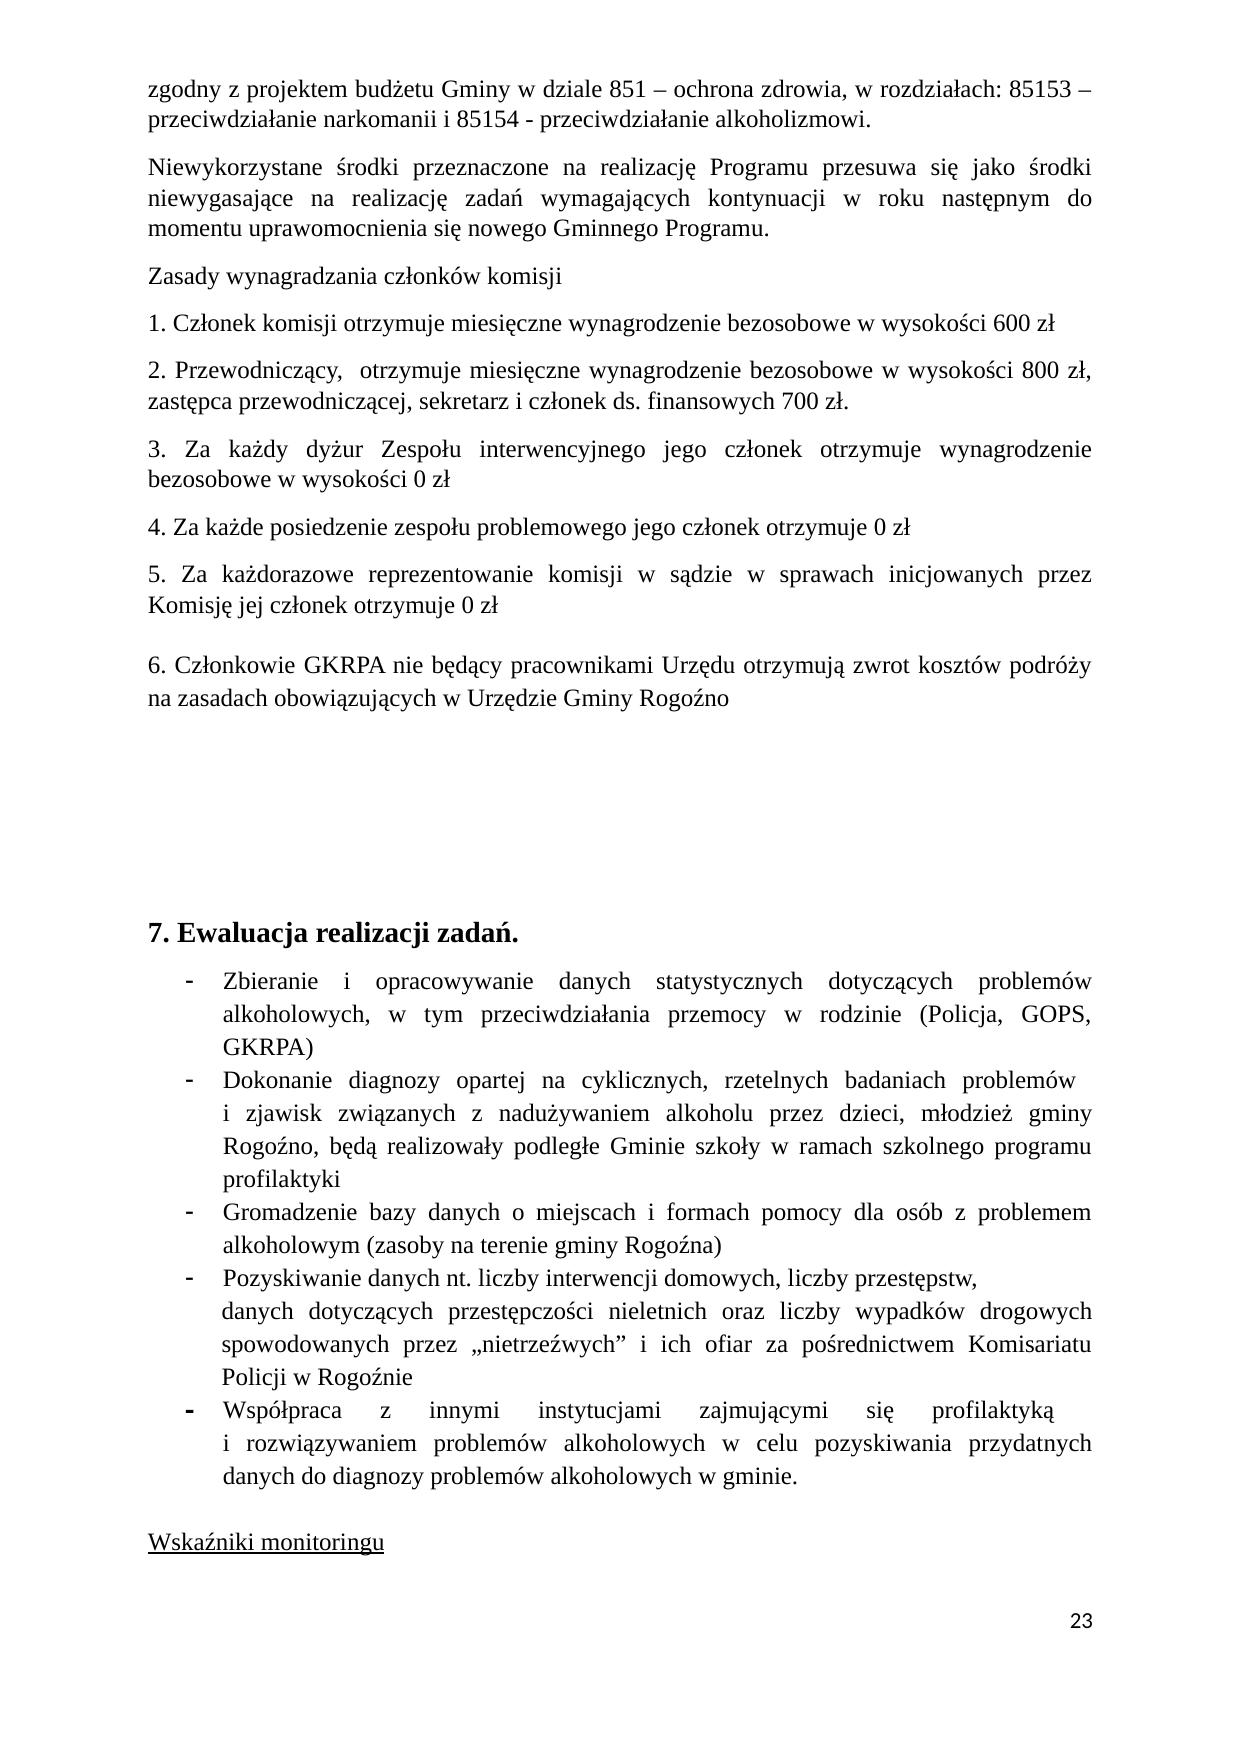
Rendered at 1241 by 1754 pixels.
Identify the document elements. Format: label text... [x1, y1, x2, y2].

text 1. Członek komisji otrzymuje miesięczne wynagrodzenie bezosobowe w wysokości 600 zł [148, 308, 1093, 337]
text 7. Ewaluacja realizacji zadań. [148, 915, 1093, 948]
text 5. Za każdorazowe reprezentowanie komisji w sądzie w sprawach inicjowanych przez Komisję jej członek otrzymuje 0 zł [148, 559, 1093, 619]
text Zasady wynagradzania członków komisji [148, 261, 1093, 289]
list Pozyskiwanie danych nt. liczby interwencji domowych, liczby przestępstw, [185, 1263, 1093, 1292]
text danych dotyczących przestępczości nieletnich oraz liczby wypadków drogowych spowodowanych przez „nietrzeźwych” i ich ofiar za pośrednictwem Komisariatu Policji w Rogoźnie [221, 1296, 1093, 1391]
list Gromadzenie bazy danych o miejscach i formach pomocy dla osób z problemem alkoholowym (zasoby na terenie gminy Rogoźna) [185, 1197, 1093, 1259]
text 4. Za każde posiedzenie zespołu problemowego jego członek otrzymuje 0 zł [148, 512, 1093, 541]
list Współpraca z innymi instytucjami zajmującymi się profilaktyką i rozwiązywaniem problemów alkoholowych w celu pozyskiwania przydatnych danych do diagnozy problemów alkoholowych w gminie. [185, 1395, 1093, 1490]
text zgodny z projektem budżetu Gminy w dziale 851 – ochrona zdrowia, w rozdziałach: 85153 – przeciwdziałanie narkomanii i 85154 - przeciwdziałanie alkoholizmowi. [148, 74, 1093, 133]
text 3. Za każdy dyżur Zespołu interwencyjnego jego członek otrzymuje wynagrodzenie bezosobowe w wysokości 0 zł [148, 434, 1093, 493]
text Wskaźniki monitoringu [148, 1527, 1093, 1556]
text 6. Członkowie GKRPA nie będący pracownikami Urzędu otrzymują zwrot kosztów podróży na zasadach obowiązujących w Urzędzie Gminy Rogoźno [148, 650, 1093, 712]
list Dokonanie diagnozy opartej na cyklicznych, rzetelnych badaniach problemów i zjawisk związanych z nadużywaniem alkoholu przez dzieci, młodzież gminy Rogoźno, będą realizowały podległe Gminie szkoły w ramach szkolnego programu profilaktyki [185, 1065, 1093, 1193]
text Niewykorzystane środki przeznaczone na realizację Programu przesuwa się jako środki niewygasające na realizację zadań wymagających kontynuacji w roku następnym do momentu uprawomocnienia się nowego Gminnego Programu. [148, 152, 1093, 242]
text 2. Przewodniczący, otrzymuje miesięczne wynagrodzenie bezosobowe w wysokości 800 zł, zastępca przewodniczącej, sekretarz i członek ds. finansowych 700 zł. [148, 356, 1093, 415]
list Zbieranie i opracowywanie danych statystycznych dotyczących problemów alkoholowych, w tym przeciwdziałania przemocy w rodzinie (Policja, GOPS, GKRPA) [185, 966, 1093, 1061]
